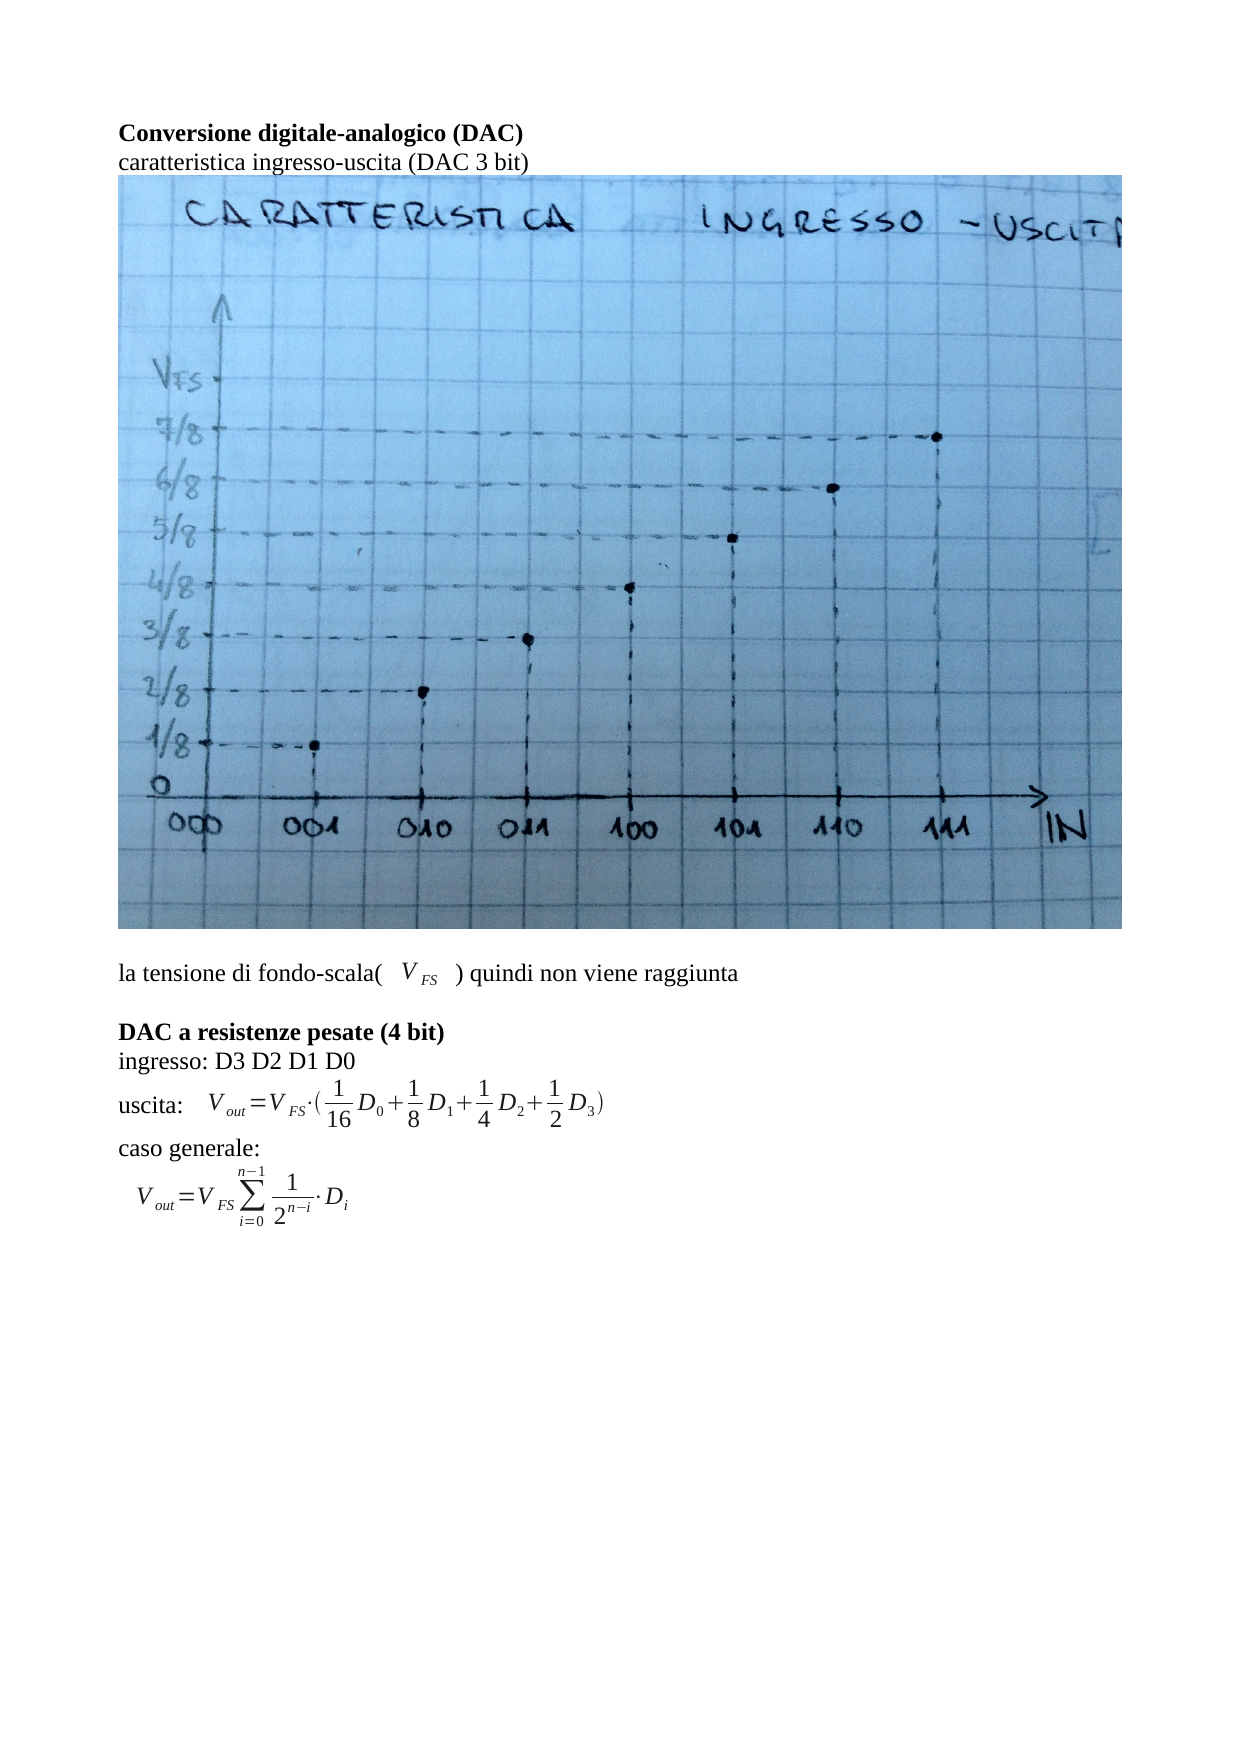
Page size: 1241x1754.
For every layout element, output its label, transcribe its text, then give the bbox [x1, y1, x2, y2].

text caratteristica ingresso-uscita (DAC 3 bit) [118, 147, 1122, 175]
picture [118, 175, 1122, 929]
text ingresso: D3 D2 D1 D0 [118, 1046, 1122, 1075]
text Conversione digitale-analogico (DAC) [118, 118, 1122, 147]
text uscita: [118, 1075, 1122, 1133]
text caso generale: [118, 1133, 1122, 1162]
text DAC a resistenze pesate (4 bit) [118, 1017, 1122, 1046]
text la tensione di fondo-scala() quindi non viene raggiunta [118, 957, 1122, 988]
